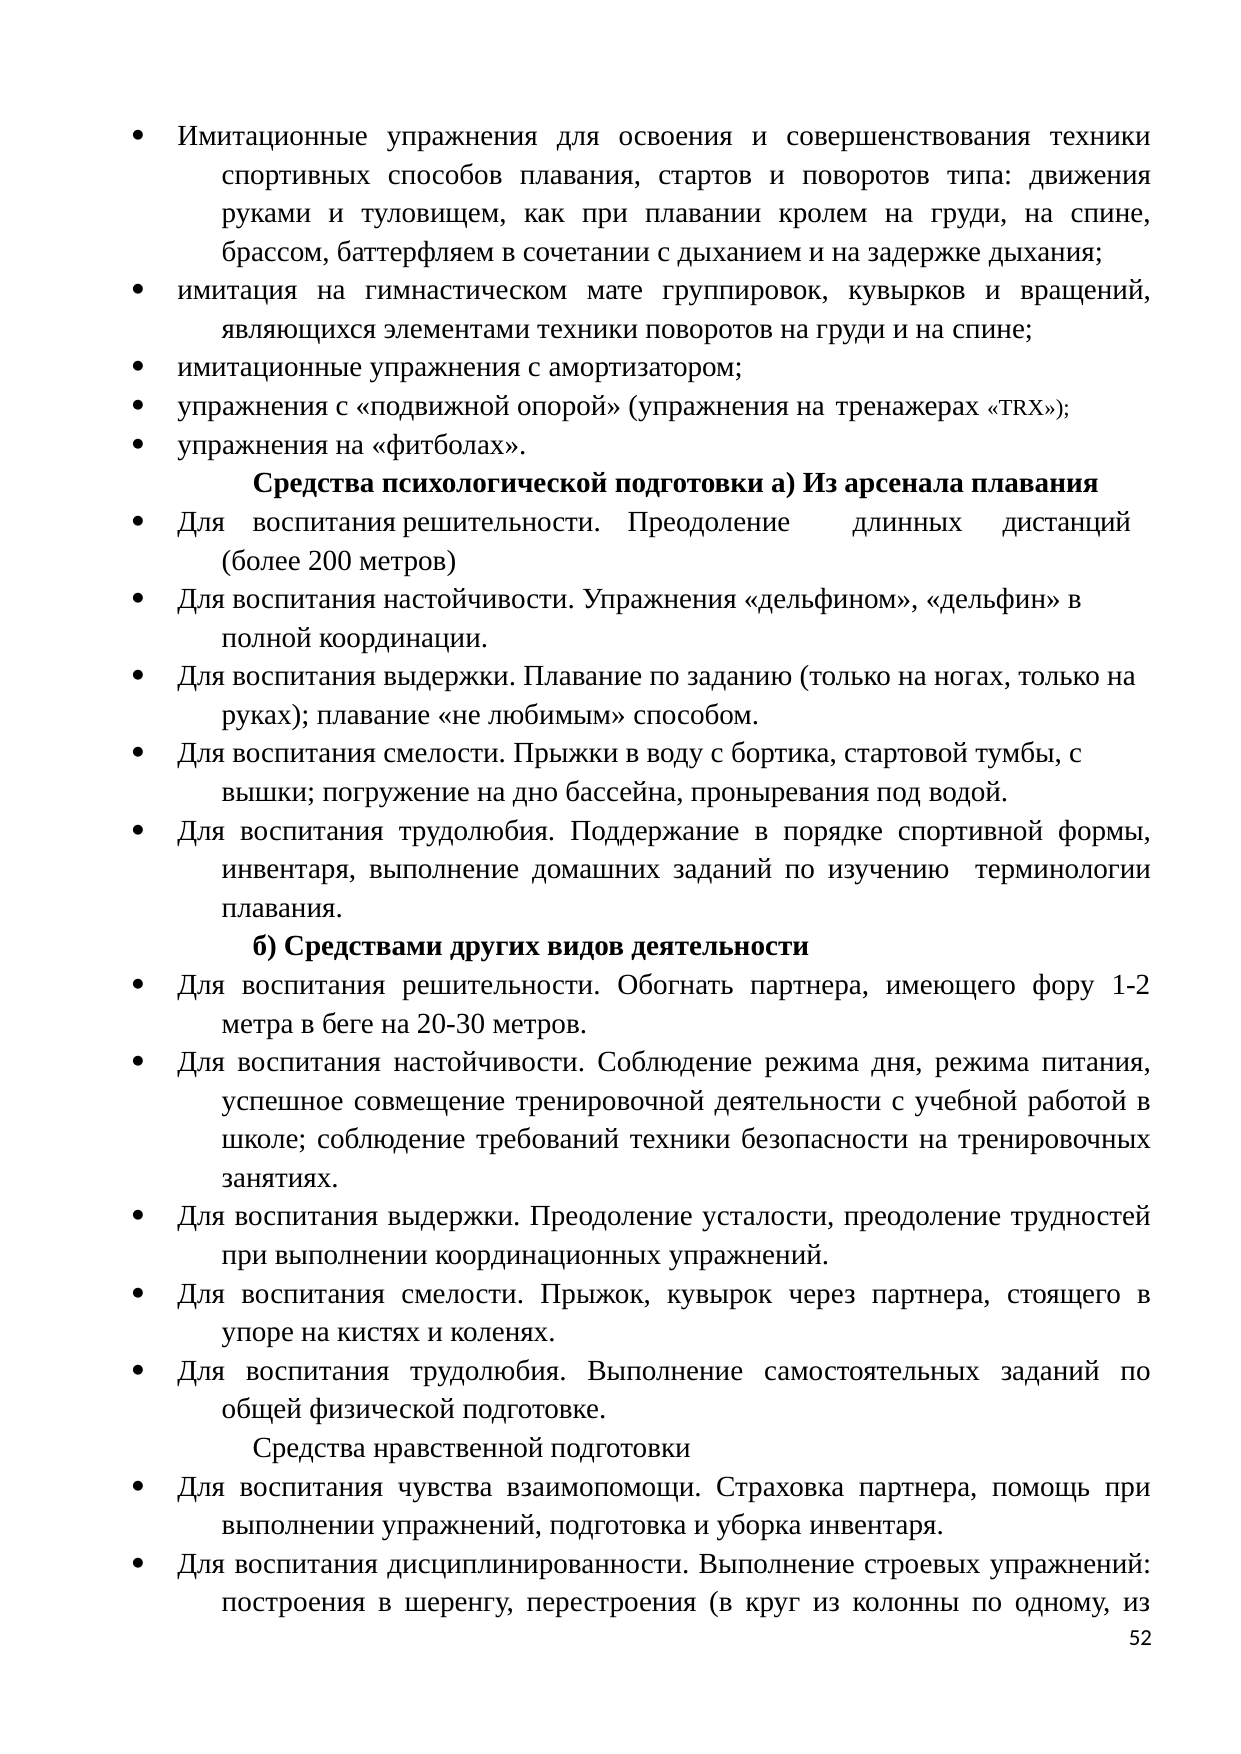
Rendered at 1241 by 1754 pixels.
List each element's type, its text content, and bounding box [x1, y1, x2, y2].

list Для воспитания настойчивости. Упражнения «дельфином», «дельфин» в полной координации. [133, 581, 1152, 653]
list Для воспитания чувства взаимопомощи. Страховка партнера, помощь при выполнении упражнений, подготовка и уборка инвентаря. [133, 1469, 1152, 1541]
list Для воспитания дисциплинированности. Выполнение строевых упражнений: построения в шеренгу, перестроения (в круг из колонны по одному, из [133, 1546, 1152, 1618]
list Для воспитания настойчивости. Соблюдение режима дня, режима питания, успешное совмещение тренировочной деятельности с учебной работой в школе; соблюдение требований техники безопасности на тренировочных занятиях. [133, 1044, 1152, 1193]
text Средства нравственной подготовки [177, 1430, 1152, 1464]
subtitle б) Средствами других видов деятельности [177, 928, 1152, 962]
list упражнения на «фитболах». [133, 427, 1152, 461]
list Для воспитания смелости. Прыжки в воду с бортика, стартовой тумбы, с вышки; погружение на дно бассейна, проныревания под водой. [133, 736, 1152, 808]
subtitle Средства психологической подготовки а) Из арсенала плавания [177, 466, 1152, 499]
list имитация на гимнастическом мате группировок, кувырков и вращений, являющихся элементами техники поворотов на груди и на спине; [133, 272, 1152, 344]
list Для воспитания трудолюбия. Поддержание в порядке спортивной формы, инвентаря, выполнение домашних заданий по изучению терминологии плавания. [133, 813, 1152, 923]
list Для воспитания трудолюбия. Выполнение самостоятельных заданий по общей физической подготовке. [133, 1353, 1152, 1425]
list Для воспитания смелости. Прыжок, кувырок через партнера, стоящего в упоре на кистях и коленях. [133, 1276, 1152, 1348]
list Для воспитания решительности. Обогнать партнера, имеющего фору 1-2 метра в беге на 20-30 метров. [133, 967, 1152, 1039]
list Имитационные упражнения для освоения и совершенствования техники спортивных способов плавания, стартов и поворотов типа: движения руками и туловищем, как при плавании кролем на груди, на спине, брассом, баттерфляем в сочетании с дыханием и на задержке дыхания; [133, 118, 1152, 267]
list Для воспитания выдержки. Преодоление усталости, преодоление трудностей при выполнении координационных упражнений. [133, 1198, 1152, 1271]
list упражнения с «подвижной опорой» (упражнения на тренажерах «TRX»); [133, 388, 1152, 422]
list Для воспитания выдержки. Плавание по заданию (только на ногах, только на руках); плавание «не любимым» способом. [133, 658, 1152, 731]
list Для воспитания решительности. Преодоление длинных дистанций (более 200 метров) [133, 504, 1152, 576]
list имитационные упражнения с амортизатором; [133, 349, 1152, 383]
